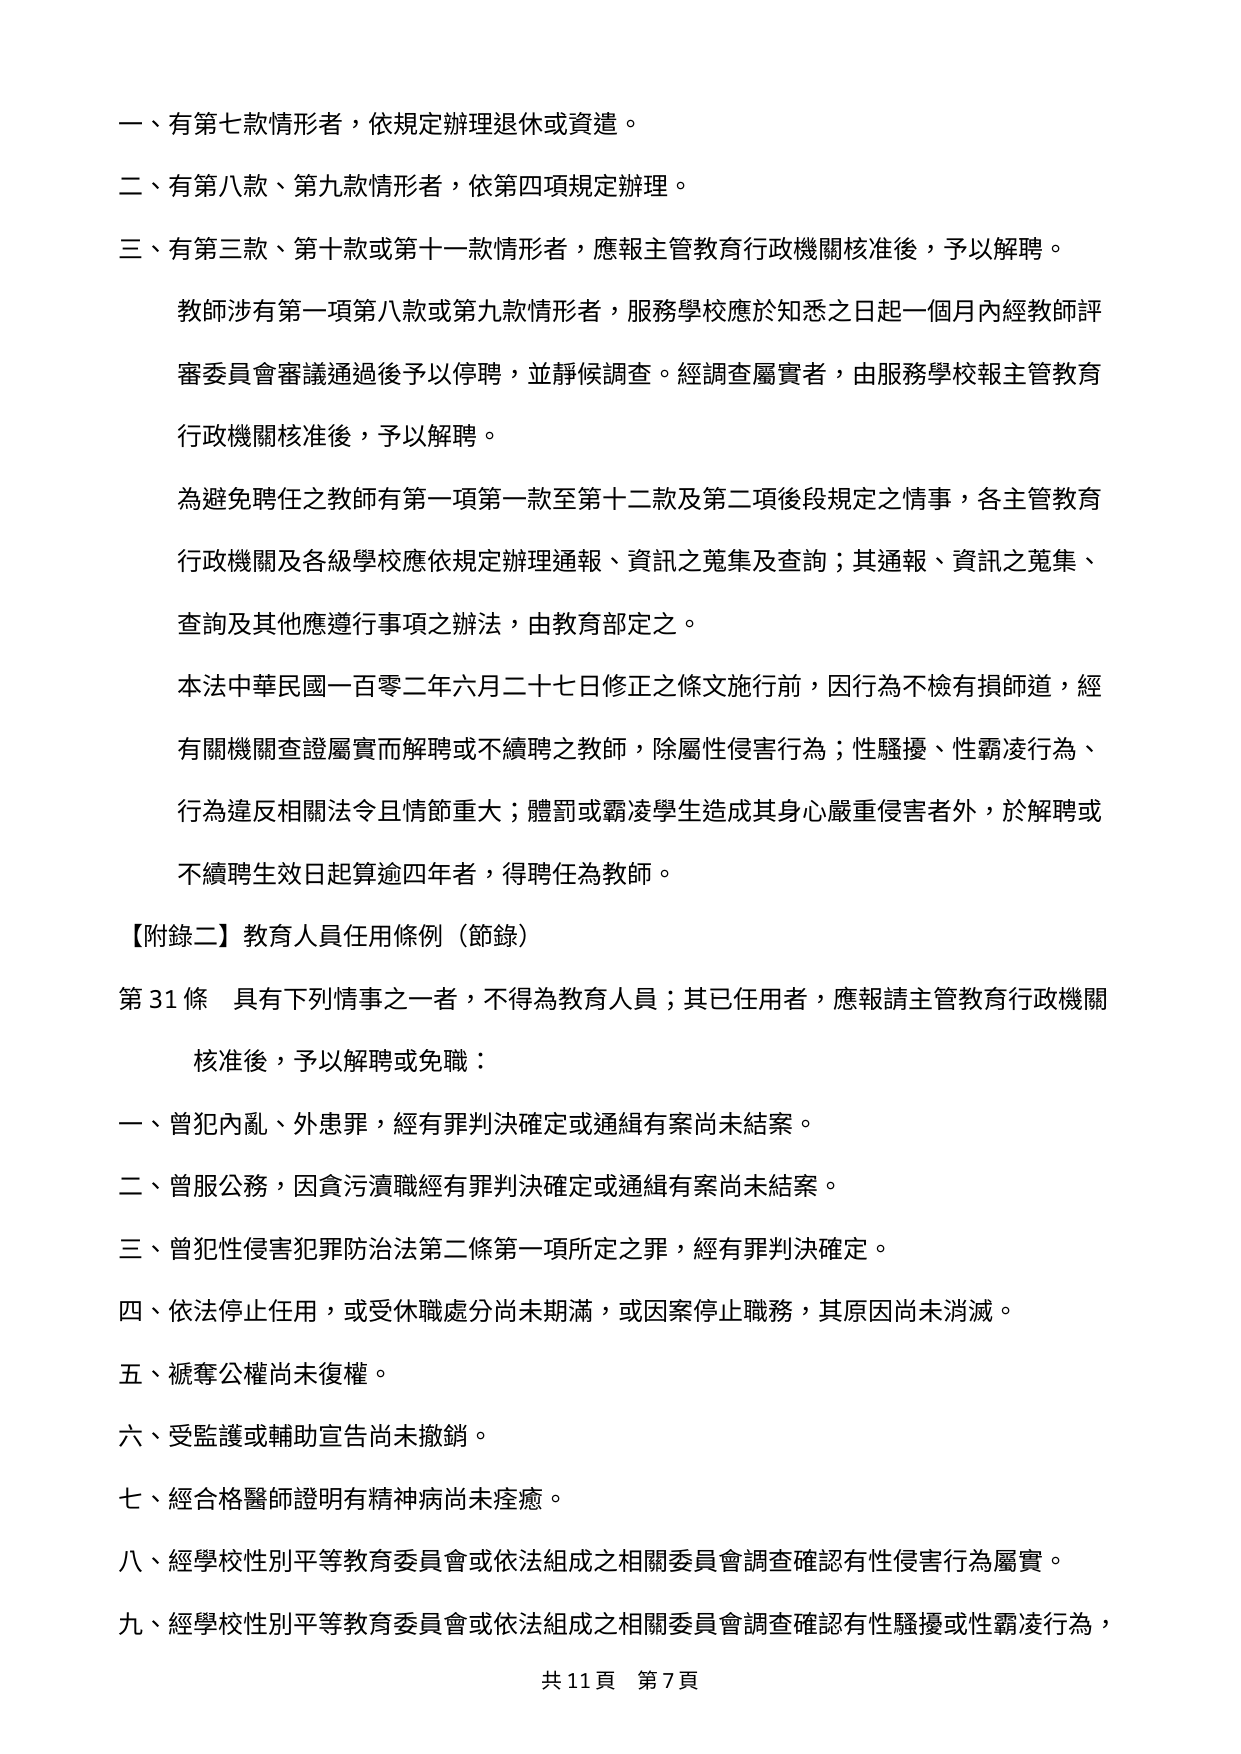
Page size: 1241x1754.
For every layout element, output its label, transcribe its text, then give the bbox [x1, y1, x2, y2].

text 一、有第七款情形者，依規定辦理退休或資遣。 [118, 81, 1122, 143]
text 本法中華民國一百零二年六月二十七日修正之條文施行前，因行為不檢有損師道，經有關機關查證屬實而解聘或不續聘之教師，除屬性侵害行為；性騷擾、性霸凌行為、行為違反相關法令且情節重大；體罰或霸凌學生造成其身心嚴重侵害者外，於解聘或不續聘生效日起算逾四年者，得聘任為教師。 [177, 643, 1122, 893]
text 四、依法停止任用，或受休職處分尚未期滿，或因案停止職務，其原因尚未消滅。 [118, 1268, 1122, 1331]
text 三、有第三款、第十款或第十一款情形者，應報主管教育行政機關核准後，予以解聘。 [118, 206, 1122, 268]
text 教師涉有第一項第八款或第九款情形者，服務學校應於知悉之日起一個月內經教師評審委員會審議通過後予以停聘，並靜候調查。經調查屬實者，由服務學校報主管教育行政機關核准後，予以解聘。 [177, 268, 1122, 456]
text 七、經合格醫師證明有精神病尚未痊癒。 [118, 1456, 1122, 1518]
text 八、經學校性別平等教育委員會或依法組成之相關委員會調查確認有性侵害行為屬實。 [118, 1518, 1122, 1581]
text 一、曾犯內亂、外患罪，經有罪判決確定或通緝有案尚未結案。 [118, 1081, 1122, 1143]
text 六、受監護或輔助宣告尚未撤銷。 [118, 1393, 1122, 1456]
text 二、有第八款、第九款情形者，依第四項規定辦理。 [118, 143, 1122, 206]
text 為避免聘任之教師有第一項第一款至第十二款及第二項後段規定之情事，各主管教育行政機關及各級學校應依規定辦理通報、資訊之蒐集及查詢；其通報、資訊之蒐集、查詢及其他應遵行事項之辦法，由教育部定之。 [177, 456, 1122, 643]
text 三、曾犯性侵害犯罪防治法第二條第一項所定之罪，經有罪判決確定。 [118, 1206, 1122, 1268]
text 五、褫奪公權尚未復權。 [118, 1331, 1122, 1393]
text 第31條 具有下列情事之一者，不得為教育人員；其已任用者，應報請主管教育行政機關核准後，予以解聘或免職： [118, 956, 1122, 1081]
text 二、曾服公務，因貪污瀆職經有罪判決確定或通緝有案尚未結案。 [118, 1143, 1122, 1206]
text 【附錄二】教育人員任用條例（節錄） [118, 893, 1122, 956]
text 九、經學校性別平等教育委員會或依法組成之相關委員會調查確認有性騷擾或性霸凌行為， [118, 1581, 1122, 1643]
